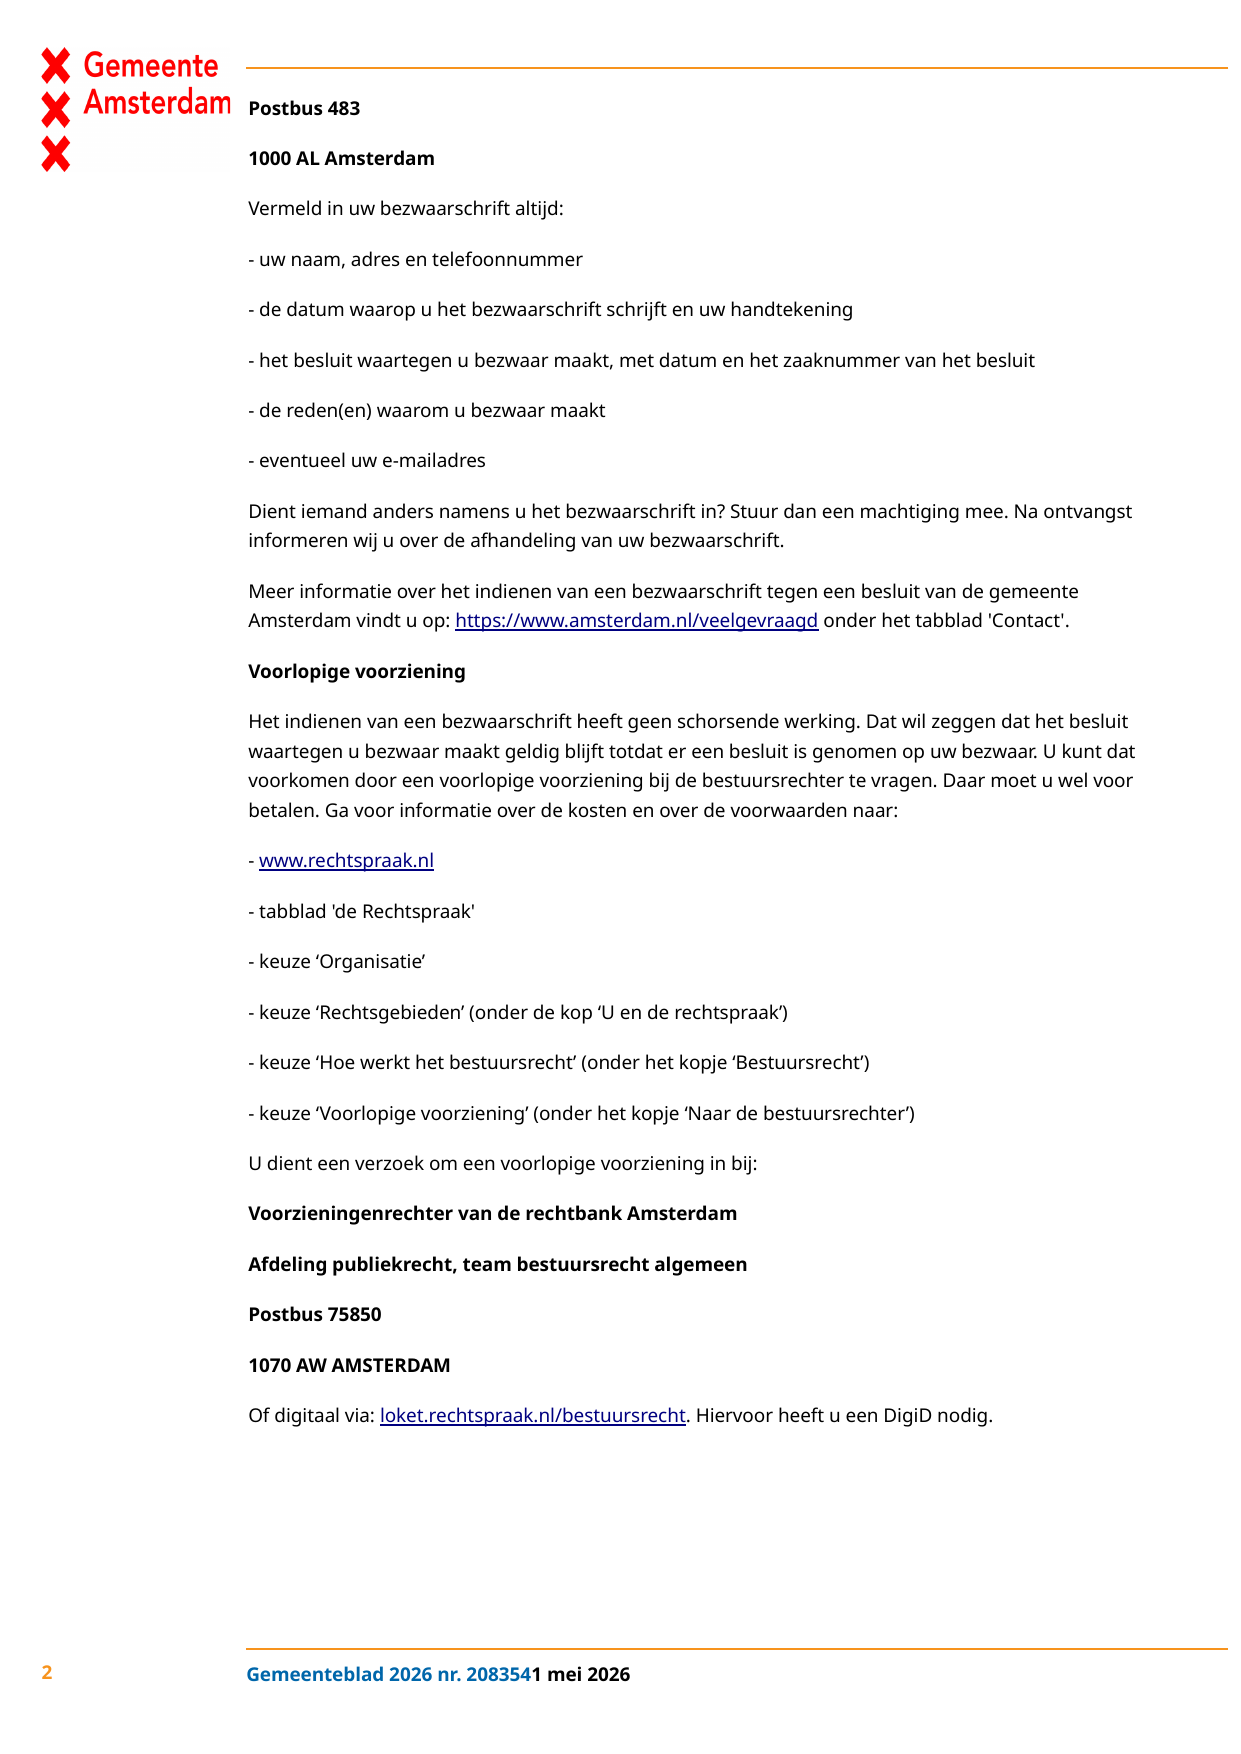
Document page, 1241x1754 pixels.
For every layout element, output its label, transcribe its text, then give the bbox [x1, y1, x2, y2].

text Postbus 483 [248, 95, 1152, 121]
text - tabblad 'de Rechtspraak' [248, 898, 1152, 924]
text 1070 AW AMSTERDAM [248, 1352, 1152, 1378]
text Postbus 75850 [248, 1301, 1152, 1327]
text Of digitaal via: loket.rechtspraak.nl/bestuursrecht. Hiervoor heeft u een DigiD nodig. [248, 1402, 1152, 1428]
text U dient een verzoek om een voorlopige voorziening in bij: [248, 1150, 1152, 1176]
text 1000 AL Amsterdam [248, 145, 1152, 171]
text - het besluit waartegen u bezwaar maakt, met datum en het zaaknummer van het besluit [248, 347, 1152, 373]
text - de datum waarop u het bezwaarschrift schrijft en uw handtekening [248, 296, 1152, 322]
text - www.rechtspraak.nl [248, 848, 1152, 873]
text Afdeling publiekrecht, team bestuursrecht algemeen [248, 1251, 1152, 1277]
text - de reden(en) waarom u bezwaar maakt [248, 397, 1152, 423]
text - keuze ‘Voorlopige voorziening’ (onder het kopje ‘Naar de bestuursrechter’) [248, 1100, 1152, 1126]
text - keuze ‘Hoe werkt het bestuursrecht’ (onder het kopje ‘Bestuursrecht’) [248, 1049, 1152, 1075]
text Meer informatie over het indienen van een bezwaarschrift tegen een besluit van de gemeente Amsterdam vindt u op: https://www.amsterdam.nl/veelgevraagd onder het tabblad 'Contact'. [248, 578, 1152, 633]
text Voorzieningenrechter van de rechtbank Amsterdam [248, 1201, 1152, 1226]
text Dient iemand anders namens u het bezwaarschrift in? Stuur dan een machtiging mee. Na ontvangst informeren wij u over de afhandeling van uw bezwaarschrift. [248, 498, 1152, 553]
text Voorlopige voorziening [248, 658, 1152, 684]
text Het indienen van een bezwaarschrift heeft geen schorsende werking. Dat wil zeggen dat het besluit waartegen u bezwaar maakt geldig blijft totdat er een besluit is genomen op uw bezwaar. U kunt dat voorkomen door een voorlopige voorziening bij de bestuursrechter te vragen. Daar moet u wel voor betalen. Ga voor informatie over de kosten en over de voorwaarden naar: [248, 708, 1152, 823]
text - uw naam, adres en telefoonnummer [248, 246, 1152, 272]
text - keuze ‘Rechtsgebieden’ (onder de kop ‘U en de rechtspraak’) [248, 999, 1152, 1025]
text - keuze ‘Organisatie’ [248, 948, 1152, 974]
text Vermeld in uw bezwaarschrift altijd: [248, 196, 1152, 221]
picture [41, 47, 231, 172]
text - eventueel uw e-mailadres [248, 448, 1152, 473]
